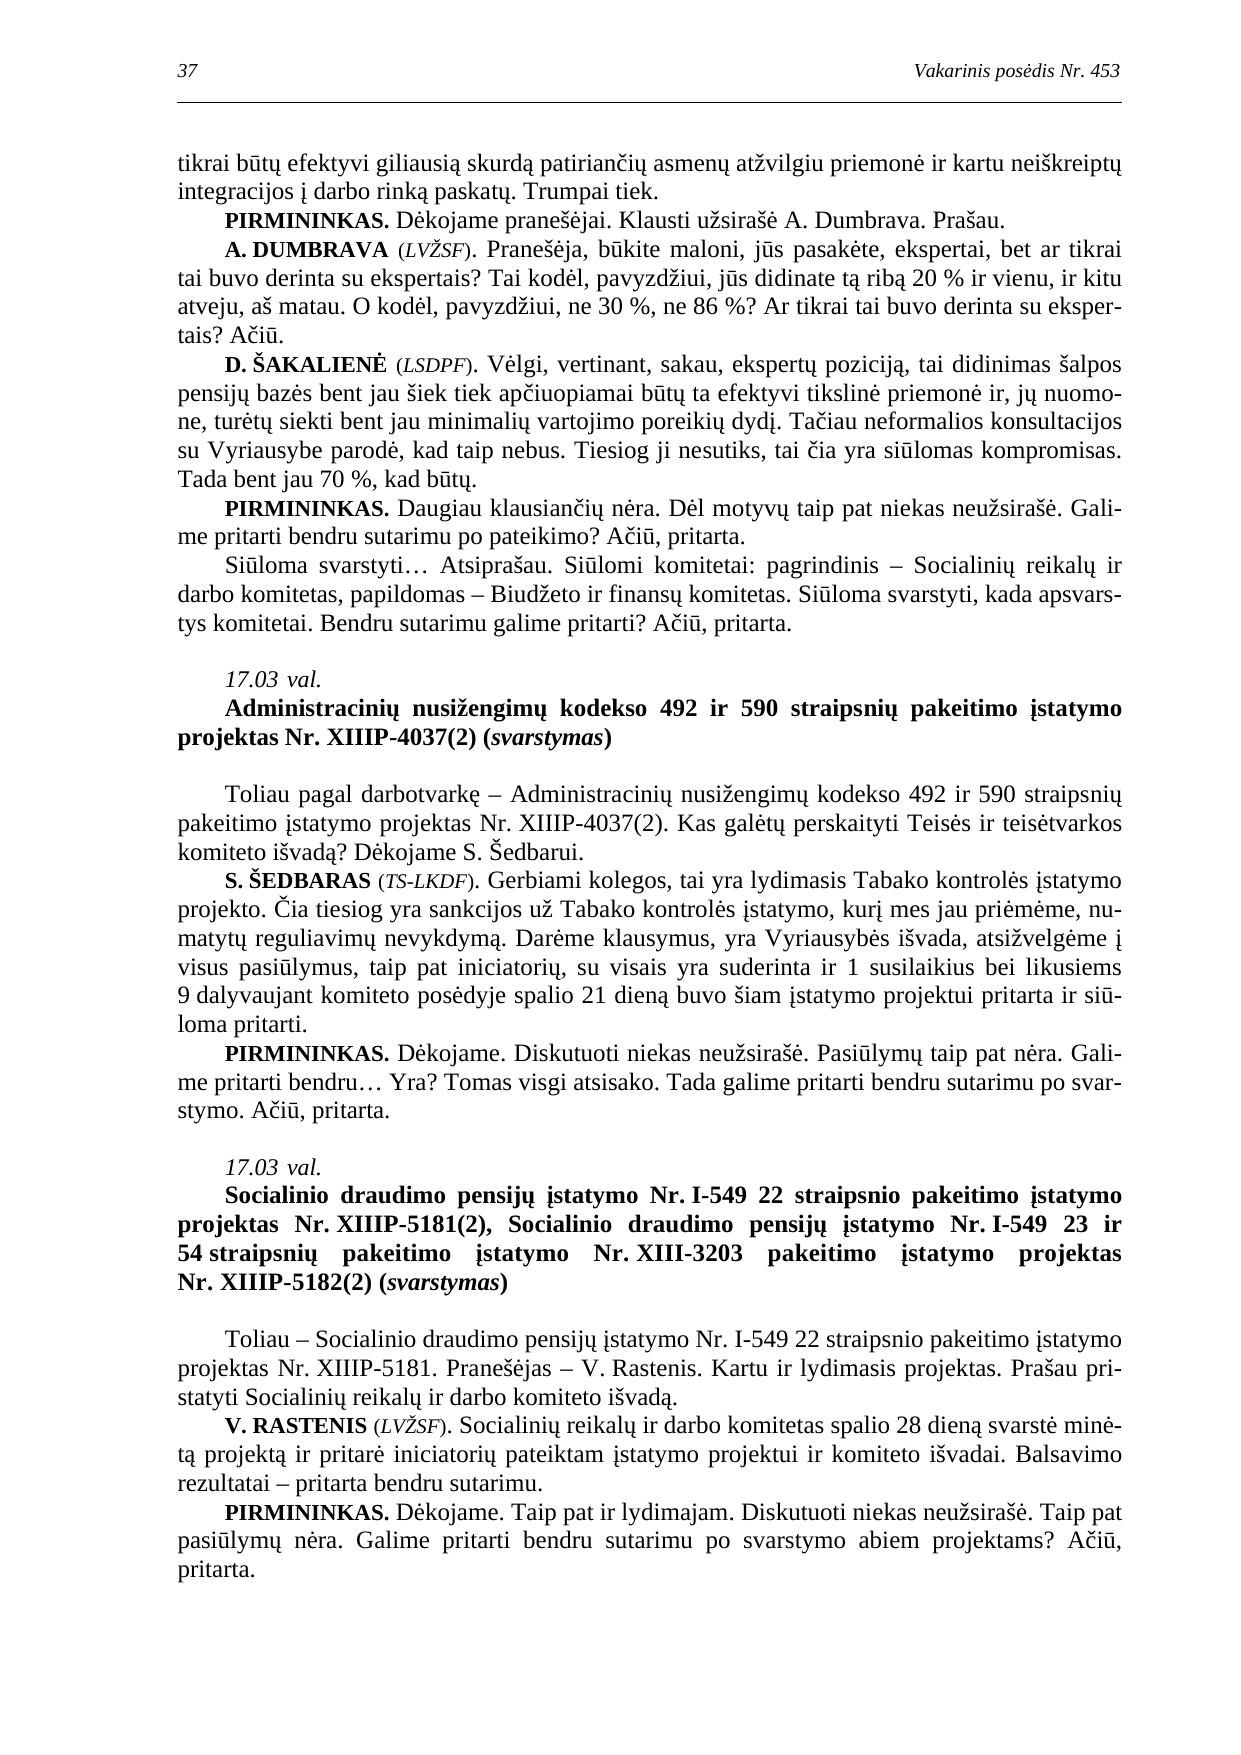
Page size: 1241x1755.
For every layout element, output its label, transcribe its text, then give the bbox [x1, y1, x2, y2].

text A. DUMBRAVA (LVŽSF). Pra­ne­šė­ja, bū­ki­te ma­lo­ni, jūs pa­sa­kė­te, eks­per­tai, bet ar tik­rai tai bu­vo de­rin­ta su eks­per­tais? Tai ko­dėl, pa­vyz­džiui, jūs di­di­na­te tą ri­bą 20 % ir vie­nu, ir ki­tu at­ve­ju, aš ma­tau. O ko­dėl, pa­vyz­džiui, ne 30 %, ne 86 %? Ar tik­rai tai bu­vo de­rin­ta su eks­per­tais? Ačiū. [177, 234, 1122, 349]
text V. RASTENIS (LVŽSF). So­cia­li­nių rei­ka­lų ir dar­bo ko­mi­te­tas spa­lio 28 die­ną svars­tė mi­nė­tą pro­jek­tą ir pri­ta­rė ini­cia­to­rių pa­teik­tam įsta­ty­mo pro­jek­tui ir ko­mi­te­to iš­va­dai. Bal­sa­vi­mo re­zul­ta­tai – pri­tar­ta ben­dru su­ta­ri­mu. [177, 1410, 1122, 1497]
text tik­rai bū­tų efek­ty­vi gi­liau­sią skur­dą pa­ti­rian­čių as­me­nų at­žvil­giu prie­mo­nė ir kar­tu ne­iš­kreip­tų in­teg­ra­ci­jos į dar­bo rin­ką pa­ska­tų. Trum­pai tiek. [177, 148, 1122, 205]
text PIRMININKAS. Dė­ko­ja­me. Taip pat ir ly­di­ma­jam. Dis­ku­tuo­ti nie­kas ne­už­si­ra­šė. Taip pat pa­siū­ly­mų nė­ra. Ga­li­me pri­tar­ti ben­dru su­ta­ri­mu po svars­ty­mo abiem pro­jek­tams? Ačiū, pritar­ta. [177, 1497, 1122, 1583]
text Ad­mi­nist­ra­ci­nių nu­si­žen­gi­mų ko­dek­so 492 ir 590 straips­nių pa­kei­ti­mo įsta­ty­mo pro­jek­tas Nr. XIIIP-4037(2) (svars­ty­mas) [177, 693, 1122, 750]
text Siū­lo­ma svars­ty­ti… At­si­pra­šau. Siū­lo­mi ko­mi­te­tai: pa­grin­di­nis – So­cia­li­nių rei­ka­lų ir dar­bo ko­mi­te­tas, pa­pil­do­mas – Biu­dže­to ir fi­nan­sų ko­mi­te­tas. Siū­lo­ma svars­ty­ti, ka­da ap­svars­tys ko­mi­te­tai. Ben­dru su­ta­ri­mu ga­li­me pri­tar­ti? Ačiū, pri­tar­ta. [177, 550, 1122, 636]
text To­liau – So­cia­li­nio drau­di­mo pen­si­jų įsta­ty­mo Nr. I-549 22 straips­nio pa­kei­ti­mo įsta­ty­mo pro­jek­tas Nr. XIIIP-5181. Pra­ne­šė­jas – V. Ras­te­nis. Kar­tu ir ly­di­ma­sis pro­jek­tas. Pra­šau pri­sta­ty­ti So­cia­li­nių rei­ka­lų ir dar­bo ko­mi­te­to iš­va­dą. [177, 1324, 1122, 1410]
text PIRMININKAS. Dė­ko­ja­me. Dis­ku­tuo­ti nie­kas ne­už­si­ra­šė. Pa­siū­ly­mų taip pat nė­ra. Ga­li­me pri­tar­ti ben­dru… Yra? To­mas vis­gi at­si­sa­ko. Ta­da ga­li­me pri­tar­ti ben­dru su­ta­ri­mu po svar­s­ty­mo. Ačiū, pri­tar­ta. [177, 1038, 1122, 1124]
text S. ŠEDBARAS (TS-LKDF). Ger­bia­mi ko­le­gos, tai yra ly­di­ma­sis Ta­ba­ko kon­tro­lės įsta­ty­mo pro­jek­to. Čia tie­siog yra sank­ci­jos už Ta­ba­ko kon­tro­lės įsta­ty­mo, ku­rį mes jau pri­ėmė­me, nu­ma­ty­tų re­gu­lia­vi­mų ne­vyk­dy­mą. Da­rė­me klau­sy­mus, yra Vy­riau­sy­bės iš­va­da, at­si­žvel­gė­me į vi­sus pa­siū­ly­mus, taip pat ini­cia­to­rių, su vi­sais yra su­de­rin­ta ir 1 su­si­lai­kius bei li­ku­siems 9 da­ly­vau­jant ko­mi­te­to po­sė­dy­je spa­lio 21 die­ną bu­vo šiam įsta­ty­mo pro­jek­tui pri­tar­ta ir siū­lo­ma pri­tar­ti. [177, 865, 1122, 1038]
text PIRMININKAS. Dau­giau klau­sian­čių nė­ra. Dėl mo­ty­vų taip pat nie­kas ne­už­si­ra­šė. Ga­li­me pri­tar­ti ben­dru su­ta­ri­mu po pa­tei­ki­mo? Ačiū, pri­tar­ta. [177, 493, 1122, 550]
text 17.03 val. [224, 1153, 1122, 1180]
text PIRMININKAS. Dė­ko­ja­me pra­ne­šė­jai. Klaus­ti už­si­ra­šė A. Dumb­ra­va. Pra­šau. [177, 205, 1122, 234]
text To­liau pa­gal dar­bo­tvarkę – Ad­mi­nist­ra­ci­nių nu­si­žen­gi­mų ko­dek­so 492 ir 590 straips­nių pa­kei­ti­mo įsta­ty­mo pro­jek­tas Nr. XIIIP-4037(2). Kas ga­lė­tų per­skai­ty­ti Tei­sės ir tei­sėt­var­kos ko­mi­te­to iš­va­dą? Dė­ko­ja­me S. Šed­ba­rui. [177, 779, 1122, 865]
text So­cia­li­nio drau­di­mo pen­si­jų įsta­ty­mo Nr. I-549 22 straips­nio pa­kei­ti­mo įsta­ty­mo pro­jek­tas Nr. XIIIP-5181(2), So­cia­li­nio drau­di­mo pen­si­jų įsta­ty­mo Nr. I-549 23 ir 54 straips­nių pa­kei­ti­mo įsta­ty­mo Nr. XIII-3203 pa­kei­ti­mo įsta­ty­mo pro­jek­tas Nr. XIIIP-5182(2) (svars­ty­mas) [177, 1180, 1122, 1295]
text 17.03 val. [224, 665, 1122, 693]
text D. ŠAKALIENĖ (LSDPF). Vėl­gi, ver­ti­nant, sa­kau, eks­per­tų po­zi­ci­ją, tai di­di­ni­mas šal­pos pen­si­jų ba­zės bent jau šiek tiek ap­čiuo­pia­mai bū­tų ta efek­ty­vi tiks­li­nė prie­mo­nė ir, jų nuo­mo­ne, tu­rė­tų siek­ti bent jau mi­ni­ma­lių var­to­ji­mo po­rei­kių dy­dį. Ta­čiau ne­for­ma­lios kon­sul­ta­ci­jos su Vy­riau­sy­be pa­ro­dė, kad taip ne­bus. Tie­siog ji ne­su­tiks, tai čia yra siū­lo­mas kom­pro­mi­sas. Ta­da bent jau 70 %, kad bū­tų. [177, 349, 1122, 493]
